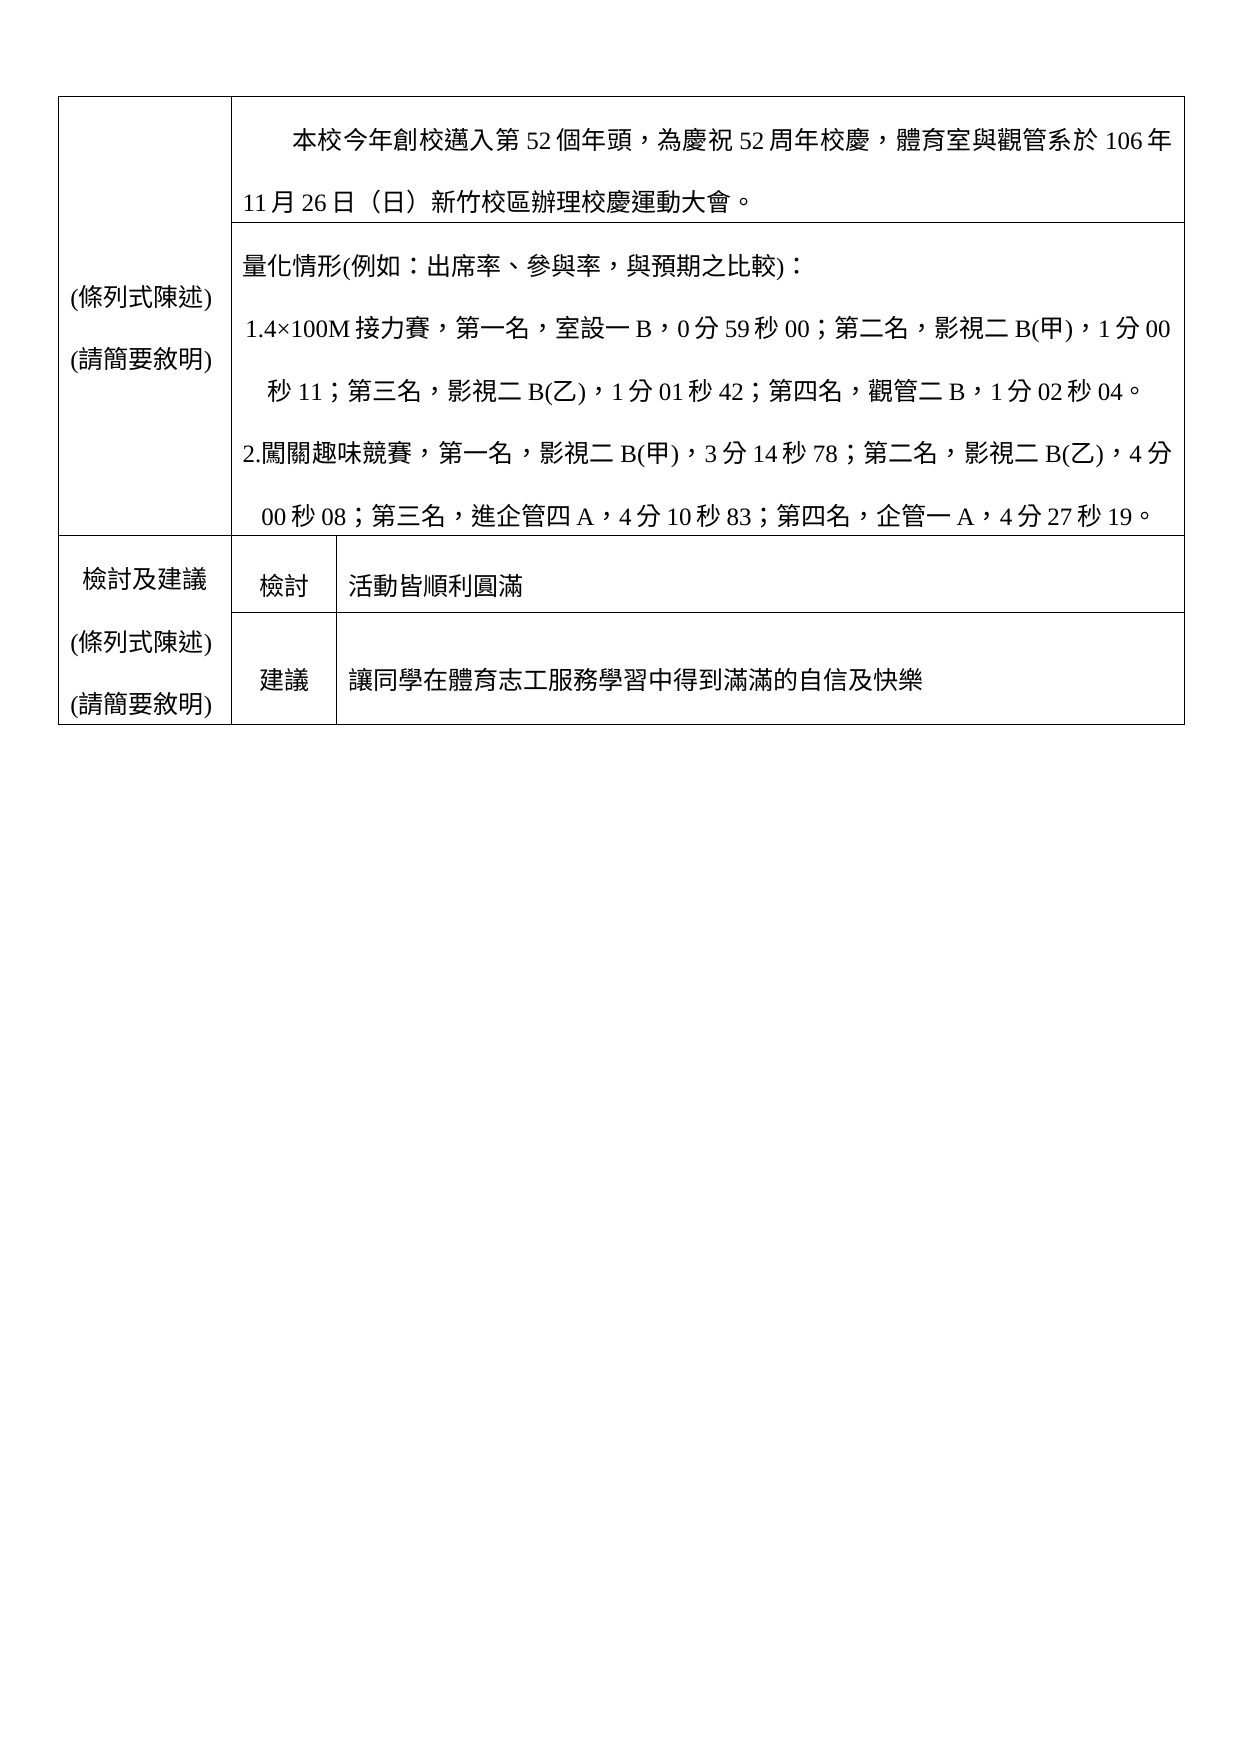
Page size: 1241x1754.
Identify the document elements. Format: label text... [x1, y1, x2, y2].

table_cell 量化情形(例如：出席率、參與率，與預期之比較)： 1.4×100M接力賽，第一名，室設一B，0分59秒00；第二名，影視二B(甲)，1分00秒11；第三名，影視二B(乙)，1分01秒42；第四名，觀管二B，1分02秒04。 2.闖關趣味競賽，第一名，影視二B(甲)，3分14秒78；第二名，影視二B(乙)，4分00秒08；第三名，進企管四A，4分10秒83；第四名，企管一A，4分27秒19。 [232, 223, 1184, 535]
table_cell 讓同學在體育志工服務學習中得到滿滿的自信及快樂 [337, 613, 1184, 724]
table_cell 本校今年創校邁入第52個年頭，為慶祝52周年校慶，體育室與觀管系於106年11月26日（日）新竹校區辦理校慶運動大會。 [232, 97, 1184, 222]
table_cell (條列式陳述) (請簡要敘明) [59, 97, 231, 535]
table_cell 檢討 [232, 536, 336, 612]
table_cell 建議 [232, 613, 336, 724]
table_cell 檢討及建議 (條列式陳述) (請簡要敘明) [59, 536, 231, 724]
table_cell 活動皆順利圓滿 [337, 536, 1184, 612]
